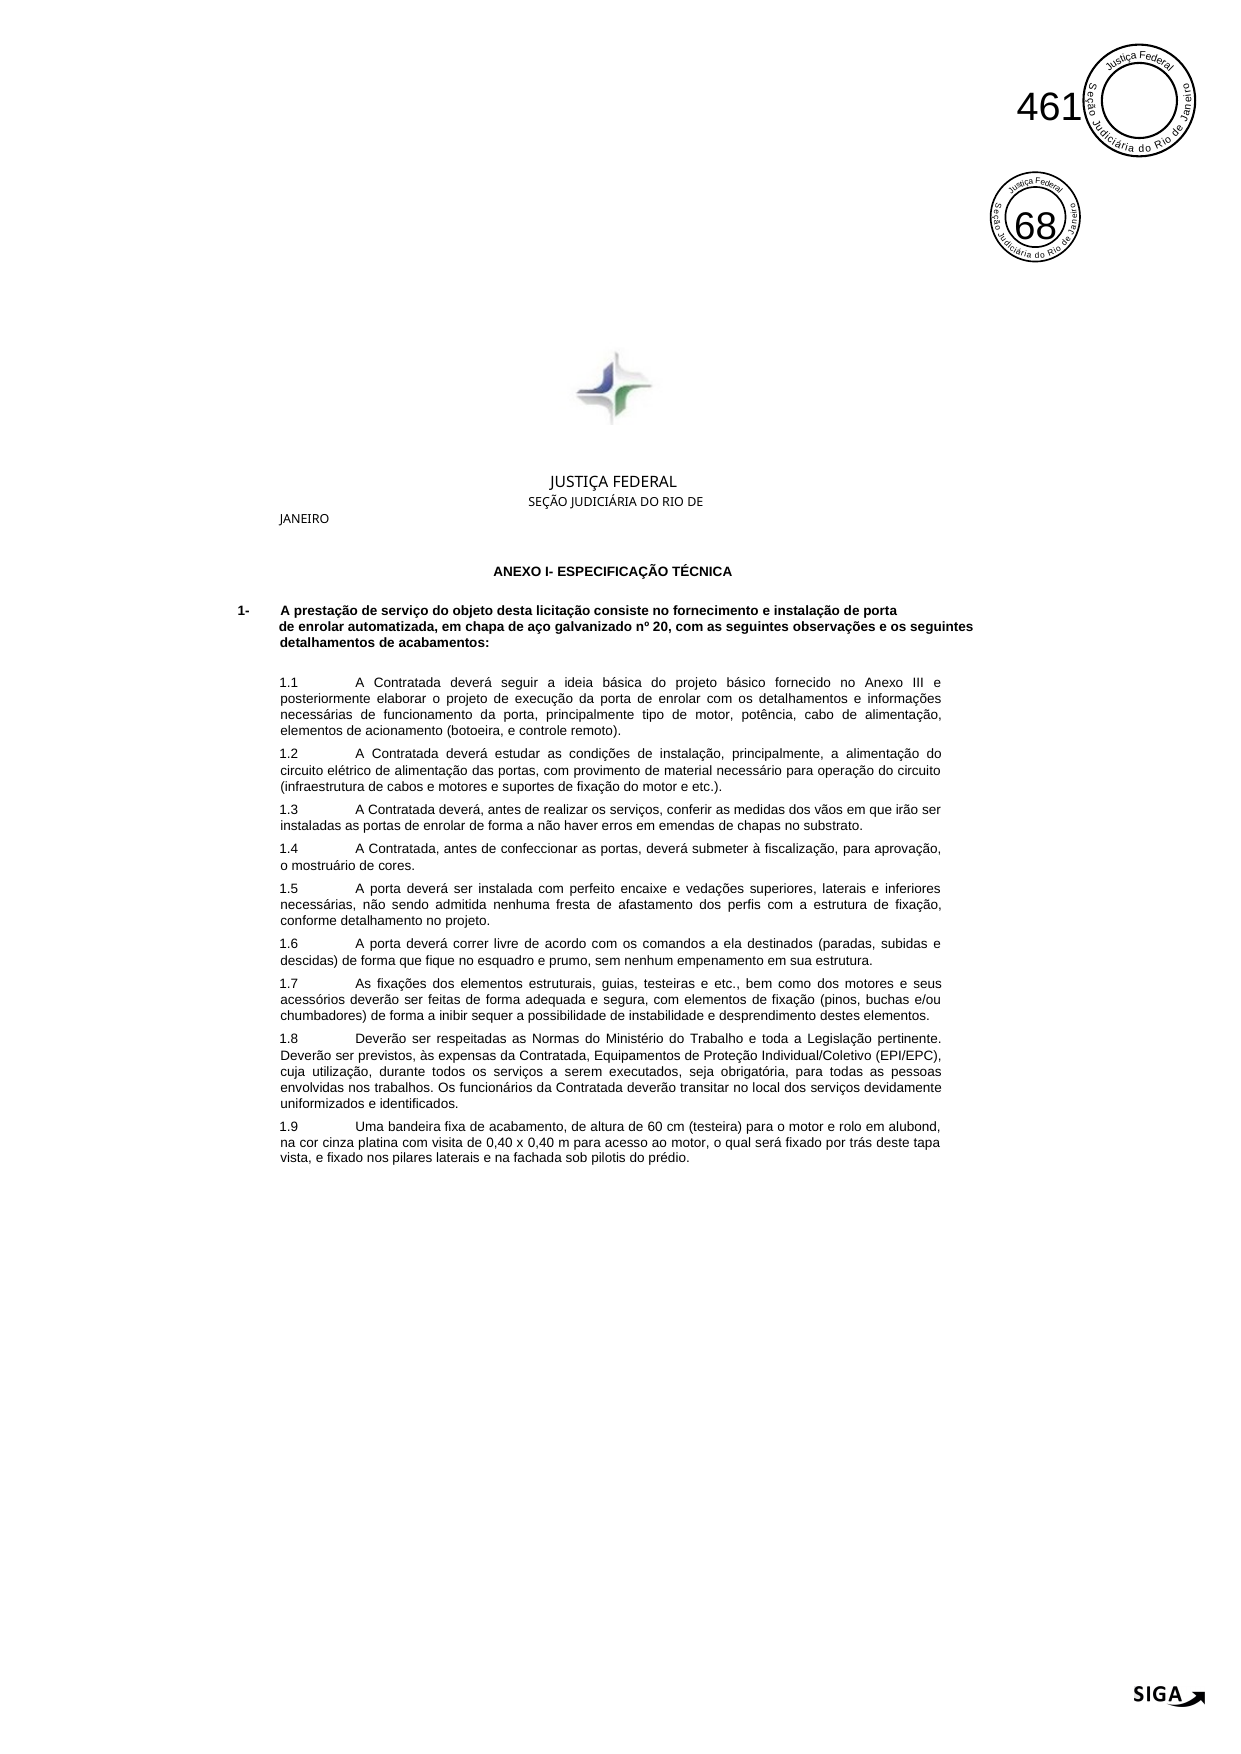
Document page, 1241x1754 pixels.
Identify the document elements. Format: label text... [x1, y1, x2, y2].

list A porta deverá correr livre de acordo com os comandos a ela destinados (paradas, subidas e descidas) de forma que fique no esquadro e prumo, sem nenhum empenamento em sua estrutura. [279, 936, 942, 968]
subtitle 461 [1167, 120, 1174, 129]
list A prestação de serviço do objeto desta licitação consiste no fornecimento e instalação de porta [237, 603, 1007, 618]
subtitle 461 [1085, 83, 1112, 129]
text de enrolar automatizada, em chapa de aço galvanizado nº 20, com as seguintes observações e os seguintes detalhamentos de acabamentos: [278, 619, 1007, 651]
list A Contratada, antes de confeccionar as portas, deverá submeter à fiscalização, para aprovação, o mostruário de cores. [279, 841, 942, 873]
text JUSTIÇA FEDERAL [278, 468, 1172, 492]
list Deverão ser respeitadas as Normas do Ministério do Trabalho e toda a Legislação pertinente. Deverão ser previstos, às expensas da Contratada, Equipamentos de Proteção Individual/Coletivo (EPI/EPC), cuja utilização, durante todos os serviços a serem executados, seja obrigatória, para todas as pessoas envolvidas nos trabalhos. Os funcionários da Contratada deverão transitar no local dos serviços devidamente uniformizados e identificados. [279, 1031, 942, 1111]
text ANEXO I- ESPECIFICAÇÃO TÉCNICA [493, 563, 1007, 579]
subtitle 461 [1103, 83, 1174, 129]
list A Contratada deverá seguir a ideia básica do projeto básico fornecido no Anexo III e posteriormente elaborar o projeto de execução da porta de enrolar com os detalhamentos e informações necessárias de funcionamento da porta, principalmente tipo de motor, potência, cabo de alimentação, elementos de acionamento (botoeira, e controle remoto). [279, 675, 942, 738]
text SEÇÃO JUDICIÁRIA DO RIO DE JANEIRO [278, 493, 719, 528]
list A porta deverá ser instalada com perfeito encaixe e vedações superiores, laterais e inferiores necessárias, não sendo admitida nenhuma fresta de afastamento dos perfis com a estrutura de fixação, conforme detalhamento no projeto. [279, 881, 942, 928]
list Uma bandeira fixa de acabamento, de altura de 60 cm (testeira) para o motor e rolo em alubond, na cor cinza platina com visita de 0,40 x 0,40 m para acesso ao motor, o qual será fixado por trás deste tapa vista, e fixado nos pilares laterais e na fachada sob pilotis do prédio. [279, 1119, 942, 1165]
list A Contratada deverá estudar as condições de instalação, principalmente, a alimentação do circuito elétrico de alimentação das portas, com provimento de material necessário para operação do circuito (infraestrutura de cabos e motores e suportes de fixação do motor e etc.). [279, 746, 942, 794]
list As fixações dos elementos estruturais, guias, testeiras e etc., bem como dos motores e seus acessórios deverão ser feitas de forma adequada e segura, com elementos de fixação (pinos, buchas e/ou chumbadores) de forma a inibir sequer a possibilidade de instabilidade e desprendimento destes elementos. [279, 976, 942, 1023]
list A Contratada deverá, antes de realizar os serviços, conferir as medidas dos vãos em que irão ser instaladas as portas de enrolar de forma a não haver erros em emendas de chapas no substrato. [279, 802, 942, 833]
subtitle 461 [280, 83, 1089, 129]
